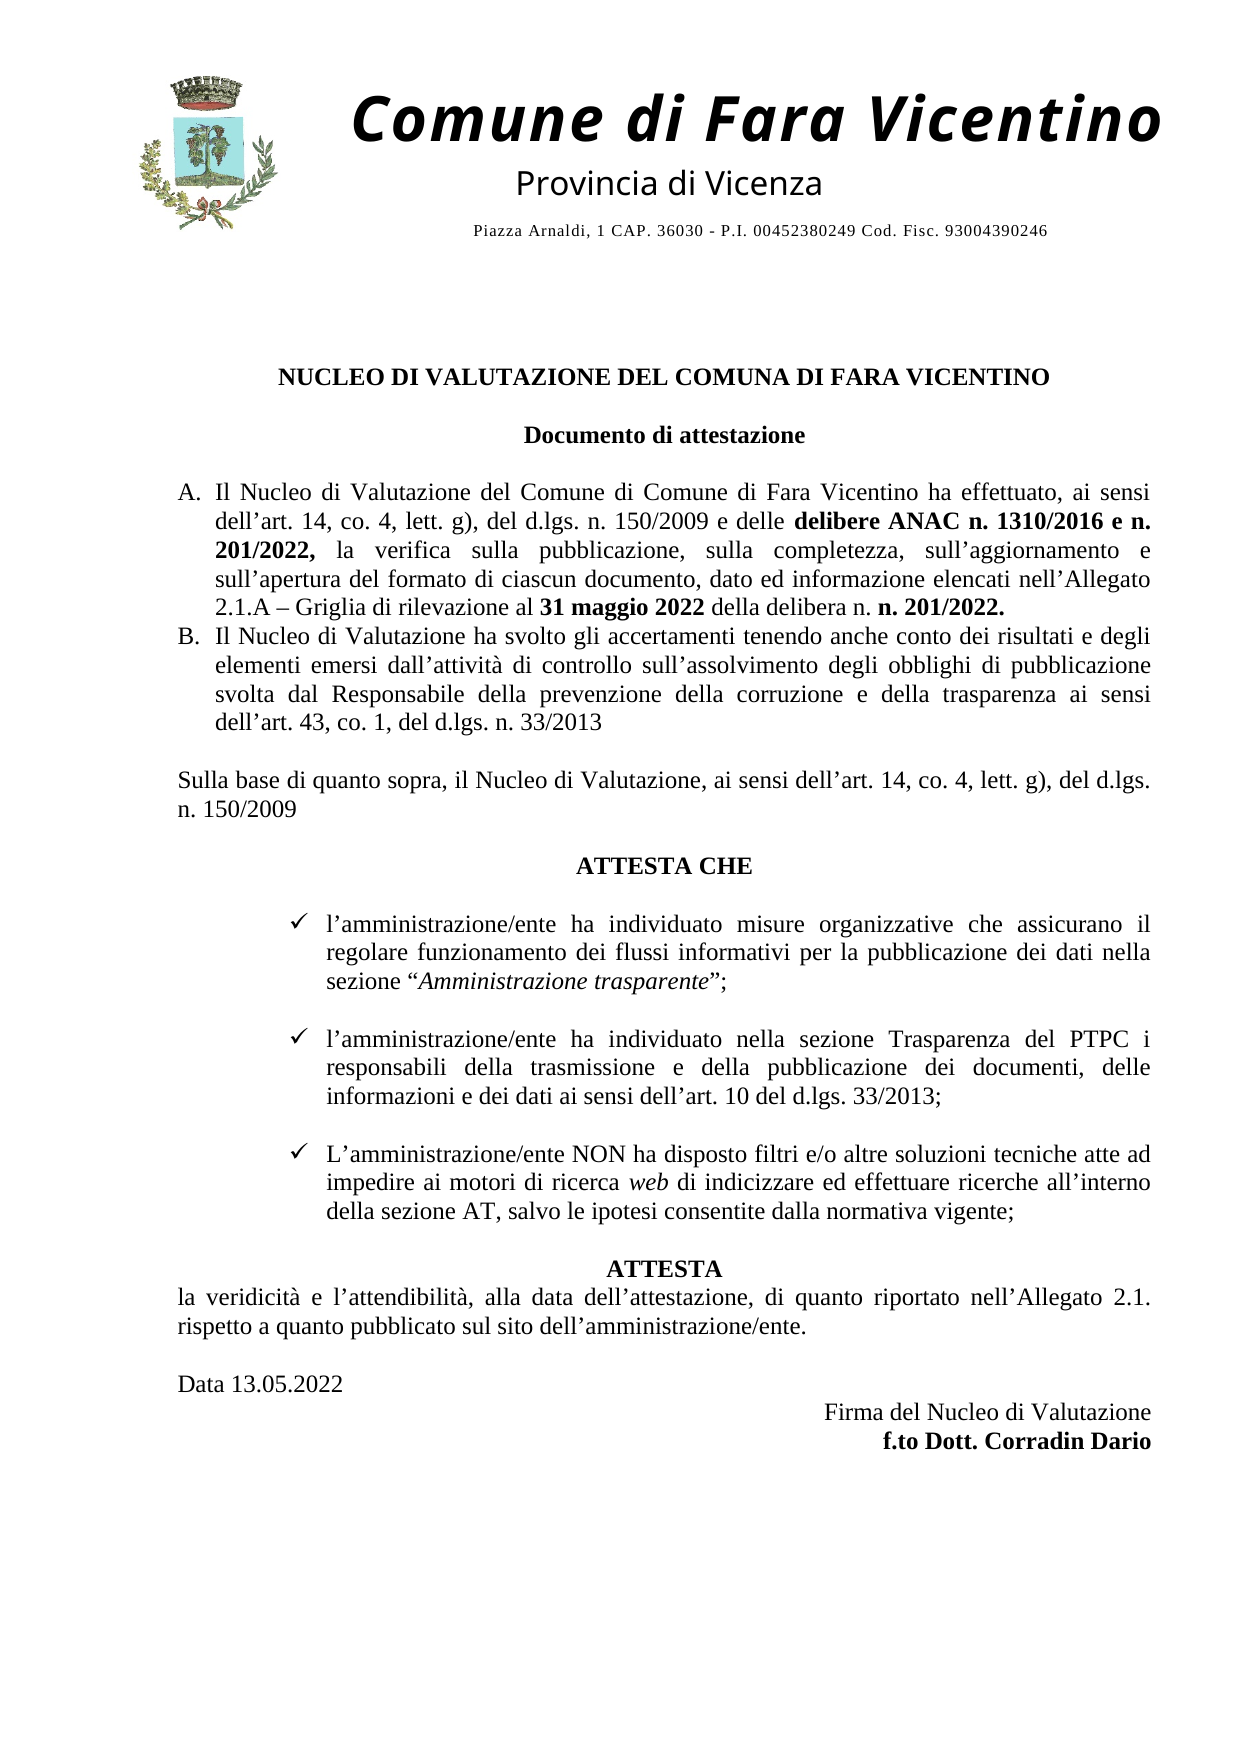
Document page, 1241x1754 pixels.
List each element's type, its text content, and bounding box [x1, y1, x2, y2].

table_cell [96, 273, 672, 295]
list L’amministrazione/ente NON ha disposto filtri e/o altre soluzioni tecniche atte ad impedire ai motori di ricerca web di indicizzare ed effettuare ricerche all’interno della sezione AT, salvo le ipotesi consentite dalla normativa vigente; [288, 1139, 1152, 1225]
text Documento di attestazione [177, 420, 1152, 449]
text ATTESTA CHE [177, 851, 1152, 880]
list Il Nucleo di Valutazione ha svolto gli accertamenti tenendo anche conto dei risultati e degli elementi emersi dall’attività di controllo sull’assolvimento degli obblighi di pubblicazione svolta dal Responsabile della prevenzione della corruzione e della trasparenza ai sensi dell’art. 43, co. 1, del d.lgs. n. 33/2013 [177, 621, 1152, 736]
text Sulla base di quanto sopra, il Nucleo di Valutazione, ai sensi dell’art. 14, co. 4, lett. g), del d.lgs. n. 150/2009 [177, 765, 1152, 822]
table_header [96, 75, 317, 273]
text Firma del Nucleo di Valutazione [177, 1397, 1152, 1426]
table_header Comune di Fara Vicentino Provincia di Vicenza Piazza Arnaldi, 1 CAP. 36030 - P.I. 00452380249 Cod. Fisc. 93004390246 [318, 75, 1203, 273]
text ATTESTA [177, 1254, 1152, 1282]
text f.to Dott. Corradin Dario [177, 1426, 1152, 1455]
text la veridicità e l’attendibilità, alla data dell’attestazione, di quanto riportato nell’Allegato 2.1. rispetto a quanto pubblicato sul sito dell’amministrazione/ente. [177, 1282, 1152, 1340]
list l’amministrazione/ente ha individuato nella sezione Trasparenza del PTPC i responsabili della trasmissione e della pubblicazione dei documenti, delle informazioni e dei dati ai sensi dell’art. 10 del d.lgs. 33/2013; [288, 1024, 1152, 1110]
text NUCLEO DI VALUTAZIONE DEL COMUNA DI FARA VICENTINO [177, 362, 1152, 391]
table_cell [672, 273, 1240, 295]
text Data 13.05.2022 [177, 1369, 1152, 1397]
list Il Nucleo di Valutazione del Comune di Comune di Fara Vicentino ha effettuato, ai sensi dell’art. 14, co. 4, lett. g), del d.lgs. n. 150/2009 e delle delibere ANAC n. 1310/2016 e n. 201/2022, la verifica sulla pubblicazione, sulla completezza, sull’aggiornamento e sull’apertura del formato di ciascun documento, dato ed informazione elencati nell’Allegato 2.1.A – Griglia di rilevazione al 31 maggio 2022 della delibera n. n. 201/2022. [177, 477, 1152, 621]
list l’amministrazione/ente ha individuato misure organizzative che assicurano il regolare funzionamento dei flussi informativi per la pubblicazione dei dati nella sezione “Amministrazione trasparente”; [288, 909, 1152, 995]
table_header [1203, 75, 1240, 273]
